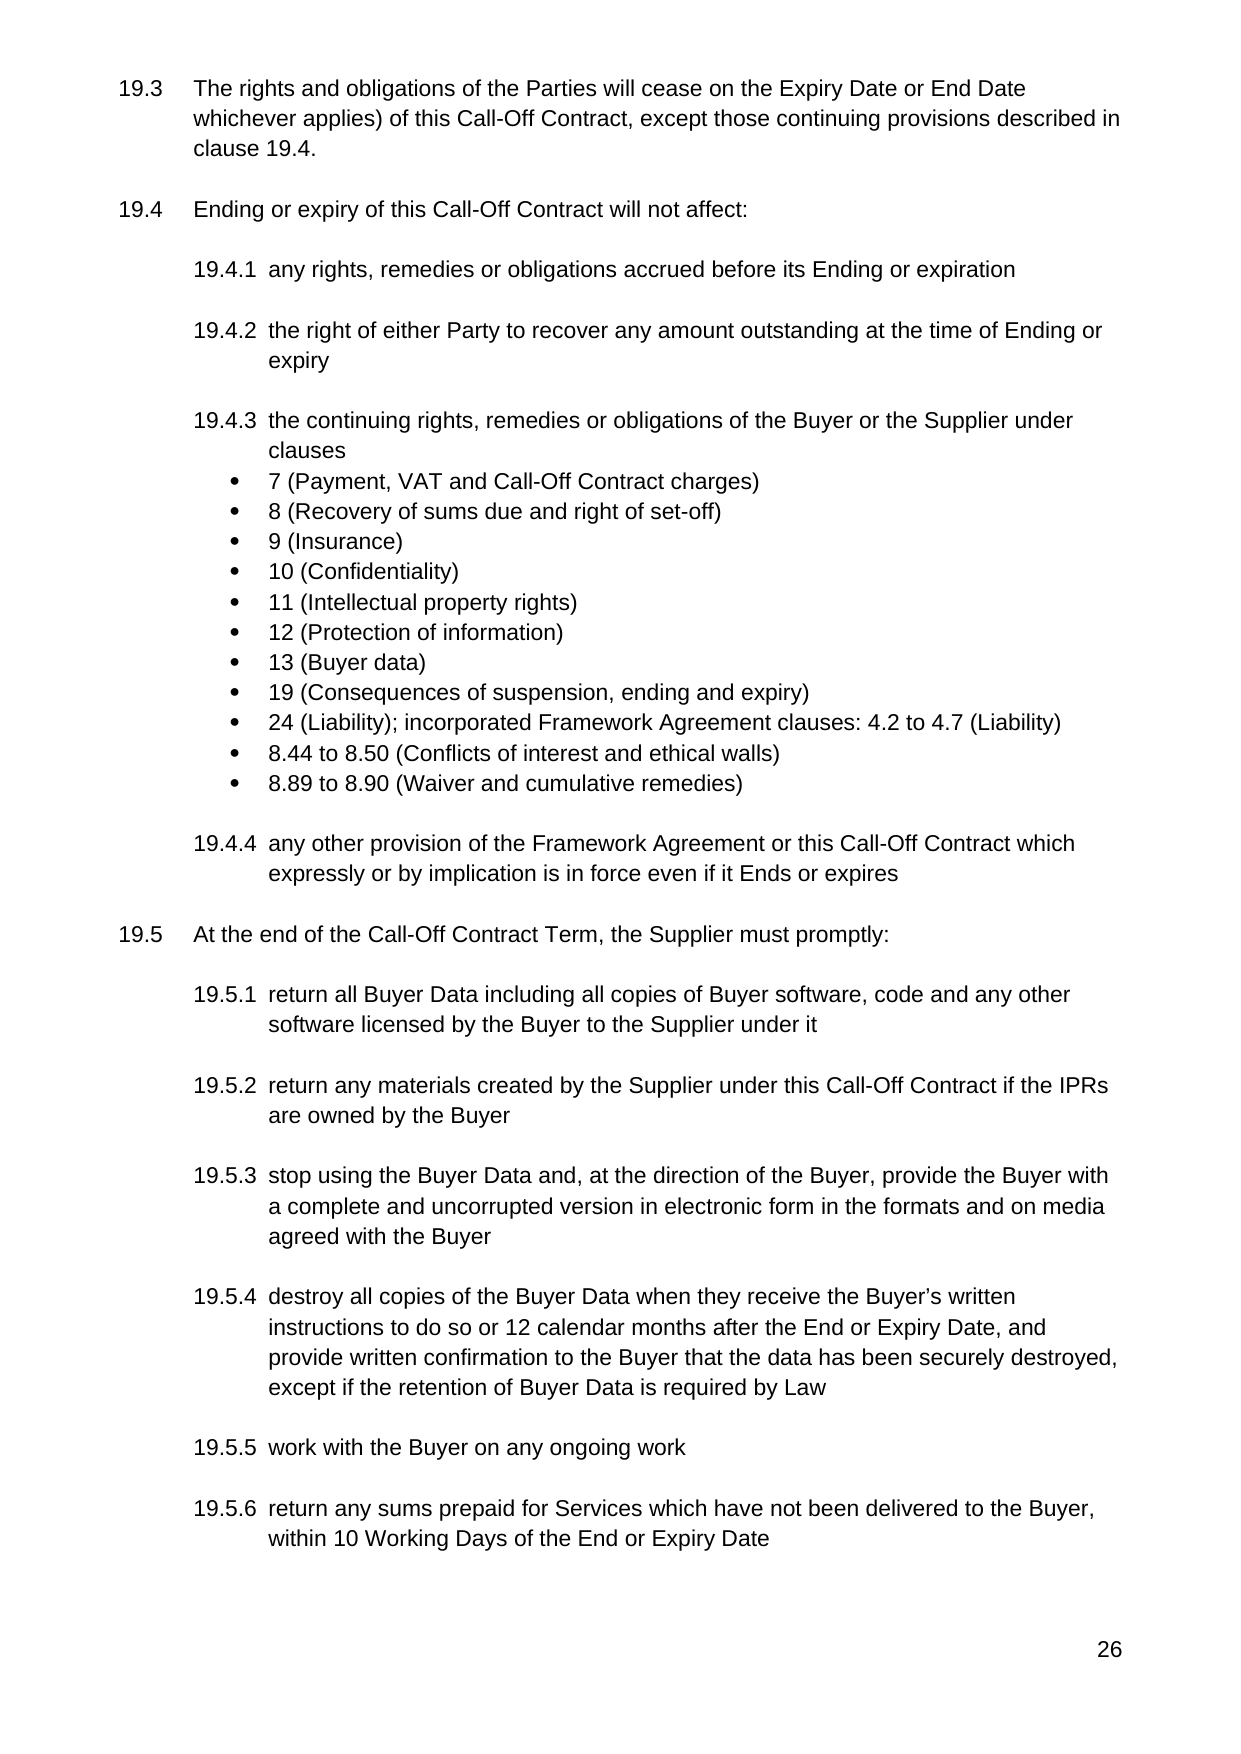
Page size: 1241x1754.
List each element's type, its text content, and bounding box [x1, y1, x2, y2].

list 12 (Protection of information) [231, 619, 1122, 645]
text 19.5.3 stop using the Buyer Data and, at the direction of the Buyer, provide the Buyer with a complete and uncorrupted version in electronic form in the formats and on media agreed with the Buyer [193, 1162, 1122, 1249]
list 13 (Buyer data) [231, 649, 1122, 675]
text 19.4.3 the continuing rights, remedies or obligations of the Buyer or the Supplier under clauses [193, 407, 1122, 464]
text 19.4.2 the right of either Party to recover any amount outstanding at the time of Ending or expiry [193, 317, 1122, 373]
list 7 (Payment, VAT and Call-Off Contract charges) [231, 468, 1122, 494]
text 19.4.1 any rights, remedies or obligations accrued before its Ending or expiration [118, 256, 1122, 283]
text 19.5.5 work with the Buyer on any ongoing work [118, 1434, 1122, 1461]
text 19.4 Ending or expiry of this Call-Off Contract will not affect: [118, 196, 1122, 222]
text 19.5 At the end of the Call-Off Contract Term, the Supplier must promptly: [118, 921, 1122, 947]
list 8 (Recovery of sums due and right of set-off) [231, 498, 1122, 524]
text 19.5.1 return all Buyer Data including all copies of Buyer software, code and any other software licensed by the Buyer to the Supplier under it [193, 981, 1122, 1038]
text 19.5.6 return any sums prepaid for Services which have not been delivered to the Buyer, within 10 Working Days of the End or Expiry Date [193, 1495, 1122, 1551]
text 19.5.2 return any materials created by the Supplier under this Call-Off Contract if the IPRs are owned by the Buyer [193, 1072, 1122, 1128]
text 19.3 The rights and obligations of the Parties will cease on the Expiry Date or End Date whichever applies) of this Call-Off Contract, except those continuing provisions described in clause 19.4. [118, 75, 1122, 162]
list 9 (Insurance) [231, 528, 1122, 554]
list 8.44 to 8.50 (Conflicts of interest and ethical walls) [231, 739, 1122, 766]
text 19.5.4 destroy all copies of the Buyer Data when they receive the Buyer’s written instructions to do so or 12 calendar months after the End or Expiry Date, and provide written confirmation to the Buyer that the data has been securely destroyed, except if the retention of Buyer Data is required by Law [193, 1283, 1122, 1400]
list 24 (Liability); incorporated Framework Agreement clauses: 4.2 to 4.7 (Liability) [231, 709, 1122, 736]
text 19.4.4 any other provision of the Framework Agreement or this Call-Off Contract which expressly or by implication is in force even if it Ends or expires [193, 830, 1122, 887]
list 19 (Consequences of suspension, ending and expiry) [231, 679, 1122, 706]
list 11 (Intellectual property rights) [231, 588, 1122, 615]
list 8.89 to 8.90 (Waiver and cumulative remedies) [231, 770, 1122, 796]
list 10 (Confidentiality) [231, 558, 1122, 585]
